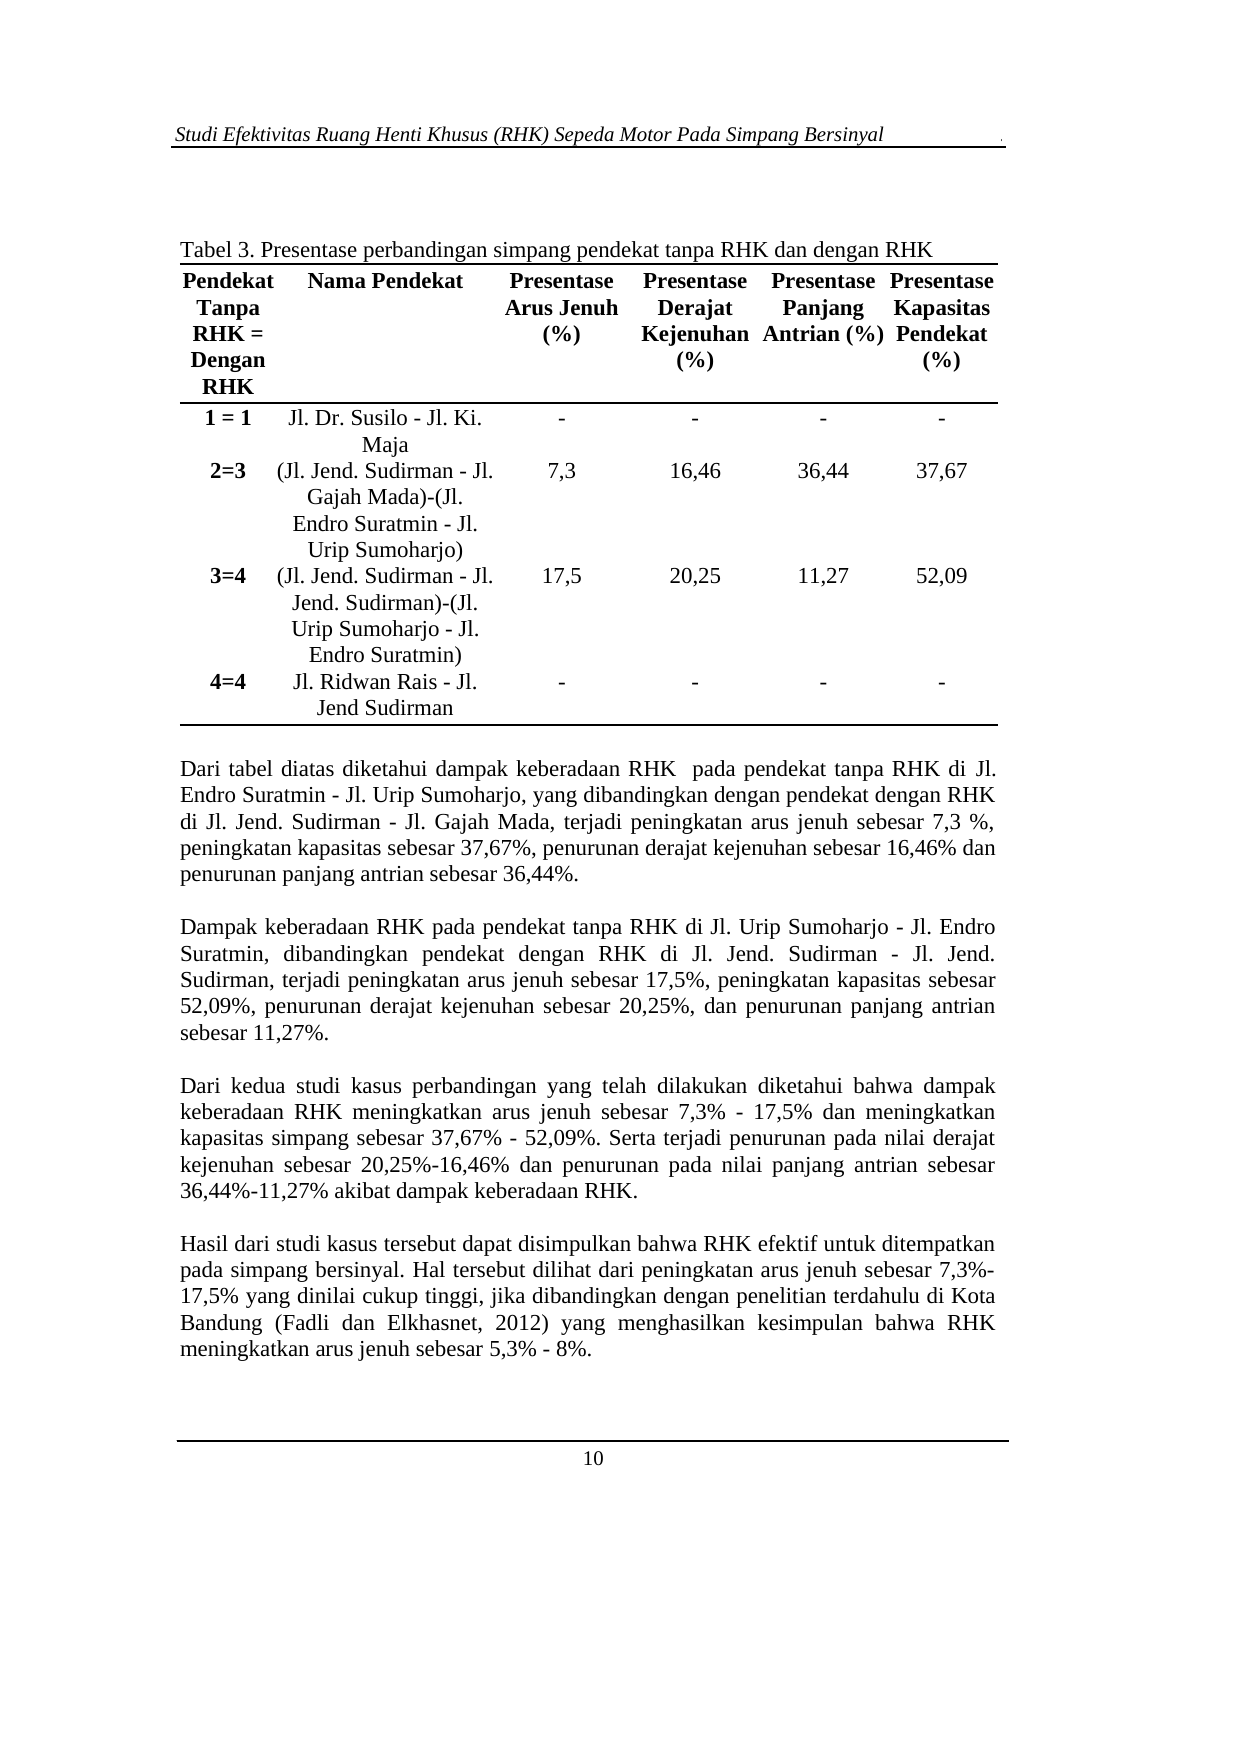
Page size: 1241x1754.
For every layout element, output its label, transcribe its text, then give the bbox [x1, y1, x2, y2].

table_header Presentase Derajat Kejenuhan (%) [629, 265, 761, 402]
table_cell Jl. Ridwan Rais - Jl. Jend Sudirman [276, 668, 494, 723]
table_cell - [494, 668, 629, 723]
table_cell 2=3 [180, 457, 276, 562]
table_header Presentase Panjang Antrian (%) [761, 265, 885, 402]
table_header Presentase Arus Jenuh (%) [494, 265, 629, 402]
table_cell 16,46 [629, 457, 761, 562]
table_cell 20,25 [629, 563, 761, 668]
list Dari tabel diatas diketahui dampak keberadaan RHK pada pendekat tanpa RHK di Jl. Endro Suratmin - Jl. Urip Sumoharjo, yang dibandingkan dengan pendekat dengan RHK di Jl. Jend. Sudirman - Jl. Gajah Mada, terjadi peningkatan arus jenuh sebesar 7,3 %, peningkatan kapasitas sebesar 37,67%, penurunan derajat kejenuhan sebesar 16,46% dan penurunan panjang antrian sebesar 36,44%. [142, 755, 997, 887]
table_cell (Jl. Jend. Sudirman - Jl. Jend. Sudirman)-(Jl. Urip Sumoharjo - Jl. Endro Suratmin) [276, 563, 494, 668]
table_cell 11,27 [761, 563, 885, 668]
list Dampak keberadaan RHK pada pendekat tanpa RHK di Jl. Urip Sumoharjo - Jl. Endro Suratmin, dibandingkan pendekat dengan RHK di Jl. Jend. Sudirman - Jl. Jend. Sudirman, terjadi peningkatan arus jenuh sebesar 17,5%, peningkatan kapasitas sebesar 52,09%, penurunan derajat kejenuhan sebesar 20,25%, dan penurunan panjang antrian sebesar 11,27%. [142, 913, 997, 1045]
table_cell - [629, 668, 761, 723]
table_cell 1 = 1 [180, 404, 276, 457]
table_cell - [885, 668, 998, 723]
table_cell - [761, 668, 885, 723]
table_header Nama Pendekat [276, 265, 494, 402]
text Tabel 3. Presentase perbandingan simpang pendekat tanpa RHK dan dengan RHK [180, 236, 997, 262]
table_cell Jl. Dr. Susilo - Jl. Ki. Maja [276, 404, 494, 457]
table_header Pendekat Tanpa RHK = Dengan RHK [180, 265, 276, 402]
table_cell - [494, 404, 629, 457]
table_cell 7,3 [494, 457, 629, 562]
table_header Presentase Kapasitas Pendekat (%) [885, 265, 998, 402]
table_cell 52,09 [885, 563, 998, 668]
table_cell - [761, 404, 885, 457]
table_cell - [629, 404, 761, 457]
table_cell 17,5 [494, 563, 629, 668]
table_cell 3=4 [180, 563, 276, 668]
list Dari kedua studi kasus perbandingan yang telah dilakukan diketahui bahwa dampak keberadaan RHK meningkatkan arus jenuh sebesar 7,3% - 17,5% dan meningkatkan kapasitas simpang sebesar 37,67% - 52,09%. Serta terjadi penurunan pada nilai derajat kejenuhan sebesar 20,25%-16,46% dan penurunan pada nilai panjang antrian sebesar 36,44%-11,27% akibat dampak keberadaan RHK. [142, 1072, 997, 1203]
table_cell 37,67 [885, 457, 998, 562]
table_cell (Jl. Jend. Sudirman - Jl. Gajah Mada)-(Jl. Endro Suratmin - Jl. Urip Sumoharjo) [276, 457, 494, 562]
table_cell - [885, 404, 998, 457]
table_cell 36,44 [761, 457, 885, 562]
list Hasil dari studi kasus tersebut dapat disimpulkan bahwa RHK efektif untuk ditempatkan pada simpang bersinyal. Hal tersebut dilihat dari peningkatan arus jenuh sebesar 7,3%-17,5% yang dinilai cukup tinggi, jika dibandingkan dengan penelitian terdahulu di Kota Bandung (Fadli dan Elkhasnet, 2012) yang menghasilkan kesimpulan bahwa RHK meningkatkan arus jenuh sebesar 5,3% - 8%. [142, 1230, 997, 1362]
table_cell 4=4 [180, 668, 276, 723]
